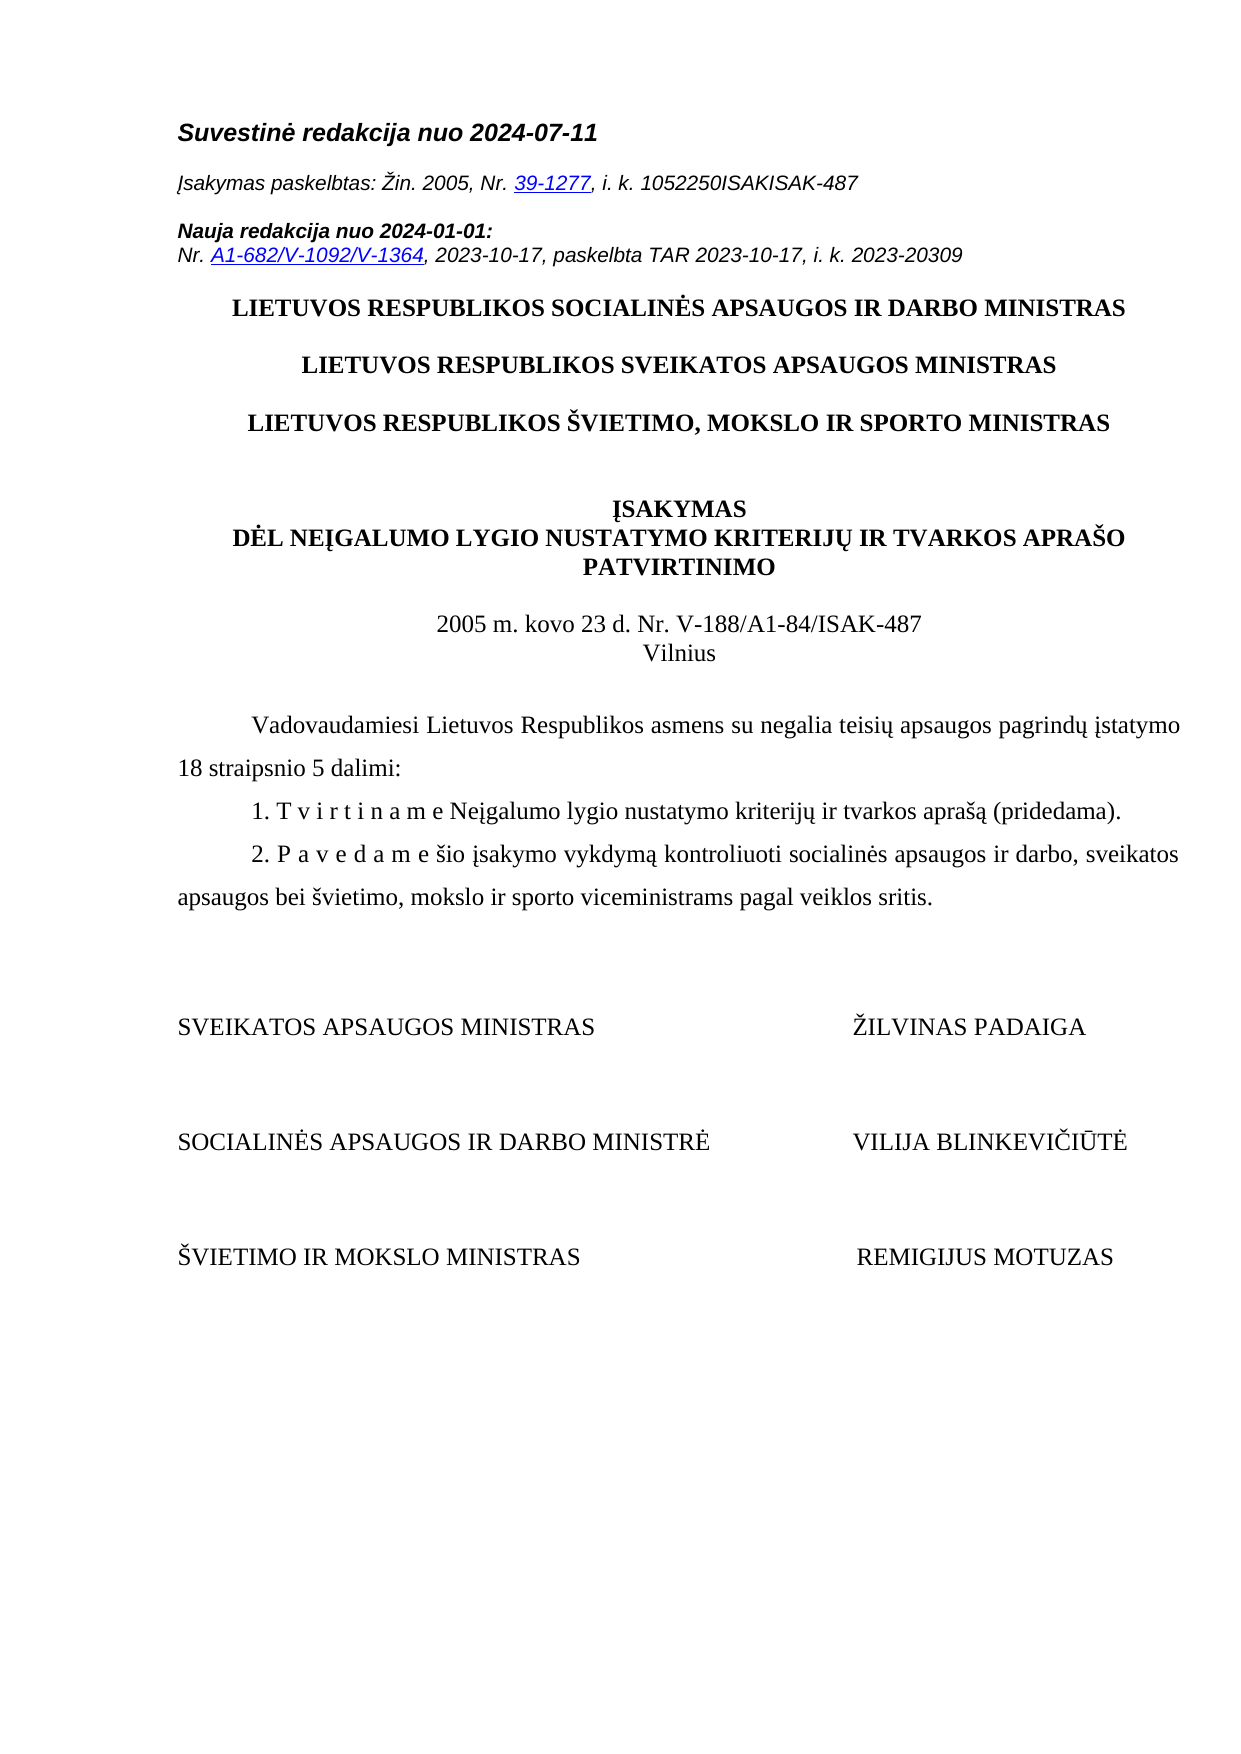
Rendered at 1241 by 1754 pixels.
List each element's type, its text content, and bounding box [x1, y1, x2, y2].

text 1. T v i r t i n a m e Neįgalumo lygio nustatymo kriterijų ir tvarkos aprašą (pridedama). [177, 796, 1181, 825]
text DĖL NEĮGALUMO LYGIO NUSTATYMO KRITERIJŲ IR TVARKOS APRAŠO PATVIRTINIMO [177, 523, 1181, 581]
text Nr. A1-682/V-1092/V-1364, 2023-10-17, paskelbta TAR 2023-10-17, i. k. 2023-20309 [177, 243, 1181, 267]
text Vilnius [177, 638, 1181, 667]
text SVEIKATOS APSAUGOS MINISTRAS ŽILVINAS PADAIGA [177, 1012, 1181, 1041]
text SOCIALINĖS APSAUGOS IR DARBO MINISTRĖ VILIJA BLINKEVIČIŪTĖ [177, 1127, 1181, 1156]
text 2. P a v e d a m e šio įsakymo vykdymą kontroliuoti socialinės apsaugos ir darbo, sveikatos apsaugos bei švietimo, mokslo ir sporto viceministrams pagal veiklos sritis. [177, 839, 1181, 911]
text ŠVIETIMO IR MOKSLO MINISTRAS REMIGIJUS MOTUZAS [177, 1242, 1181, 1271]
text Suvestinė redakcija nuo 2024-07-11 [177, 118, 1181, 147]
text Nauja redakcija nuo 2024-01-01: [177, 219, 1181, 243]
text LIETUVOS RESPUBLIKOS SVEIKATOS APSAUGOS MINISTRAS [177, 351, 1181, 379]
text LIETUVOS RESPUBLIKOS SOCIALINĖS APSAUGOS IR DARBO MINISTRAS [177, 293, 1181, 322]
text 2005 m. kovo 23 d. Nr. V-188/A1-84/ISAK-487 [177, 609, 1181, 638]
text Vadovaudamiesi Lietuvos Respublikos asmens su negalia teisių apsaugos pagrindų įstatymo 18 straipsnio 5 dalimi: [177, 710, 1181, 782]
text LIETUVOS RESPUBLIKOS ŠVIETIMO, MOKSLO IR SPORTO MINISTRAS [177, 408, 1181, 437]
text ĮSAKYMAS [177, 494, 1181, 523]
text Įsakymas paskelbtas: Žin. 2005, Nr. 39-1277, i. k. 1052250ISAKISAK-487 [177, 171, 1181, 195]
